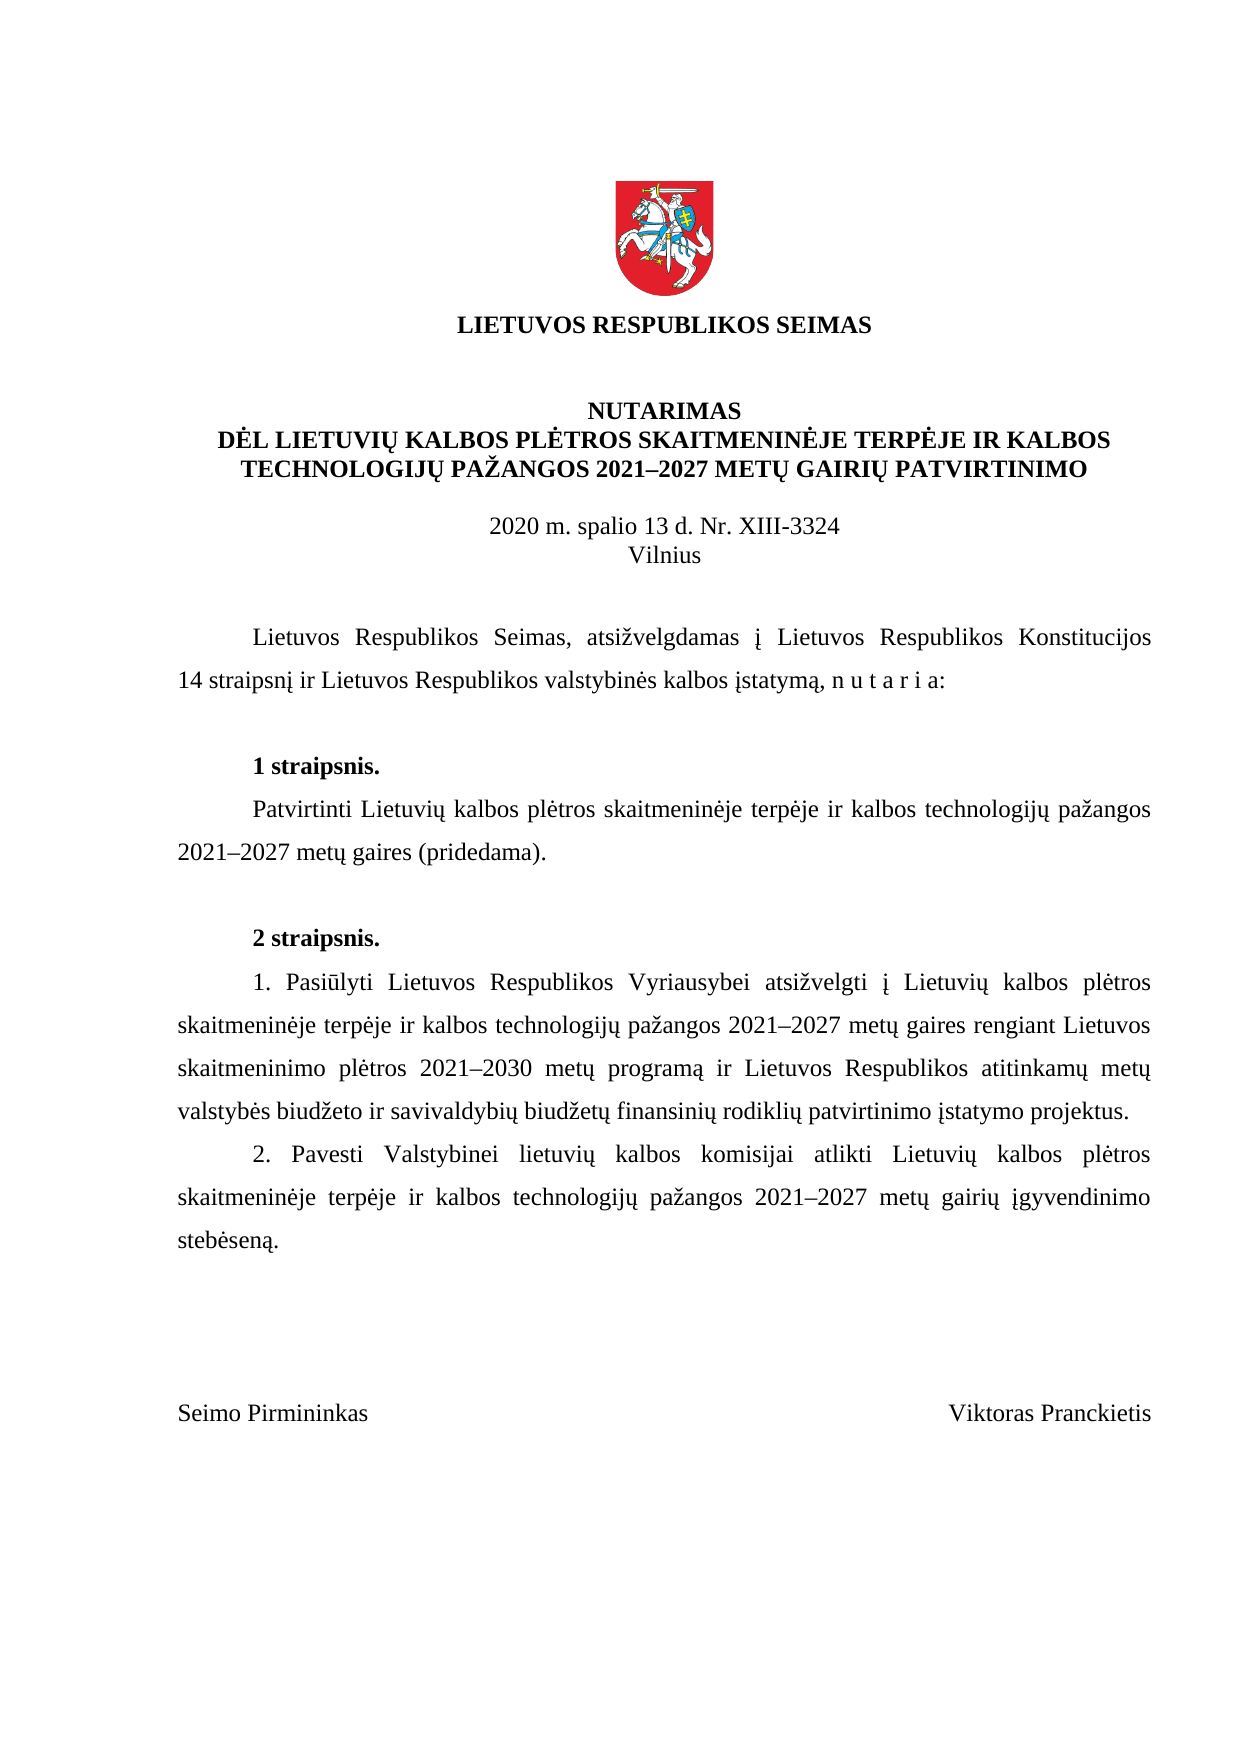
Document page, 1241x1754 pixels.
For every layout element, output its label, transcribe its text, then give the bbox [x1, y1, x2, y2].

text NUTARIMAS [177, 396, 1152, 425]
text Lietuvos Respublikos Seimas, atsižvelgdamas į Lietuvos Respublikos Konstitucijos 14 straipsnį ir Lietuvos Respublikos valstybinės kalbos įstatymą, n u t a r i a: [177, 622, 1152, 693]
text LIETUVOS RESPUBLIKOS SEIMAS [177, 310, 1152, 339]
text 2 straipsnis. [177, 923, 1152, 952]
text Seimo Pirmininkas Viktoras Pranckietis [177, 1398, 1152, 1427]
text 2. Pavesti Valstybinei lietuvių kalbos komisijai atlikti Lietuvių kalbos plėtros skaitmeninėje terpėje ir kalbos technologijų pažangos 2021–2027 metų gairių įgyvendinimo stebėseną. [177, 1139, 1152, 1254]
text Vilnius [177, 540, 1152, 569]
text 1 straipsnis. [177, 751, 1152, 780]
text 1. Pasiūlyti Lietuvos Respublikos Vyriausybei atsižvelgti į Lietuvių kalbos plėtros skaitmeninėje terpėje ir kalbos technologijų pažangos 2021–2027 metų gaires rengiant Lietuvos skaitmeninimo plėtros 2021–2030 metų programą ir Lietuvos Respublikos atitinkamų metų valstybės biudžeto ir savivaldybių biudžetų finansinių rodiklių patvirtinimo įstatymo projektus. [177, 967, 1152, 1125]
text DĖL LIETUVIŲ KALBOS PLĖTROS SKAITMENINĖJE TERPĖJE IR KALBOS TECHNOLOGIJŲ PAŽANGOS 2021–2027 METŲ GAIRIŲ PATVIRTINIMO [177, 425, 1152, 483]
text Patvirtinti Lietuvių kalbos plėtros skaitmeninėje terpėje ir kalbos technologijų pažangos 2021–2027 metų gaires (pridedama). [177, 794, 1152, 866]
text 2020 m. spalio 13 d. Nr. XIII-3324 [177, 511, 1152, 540]
